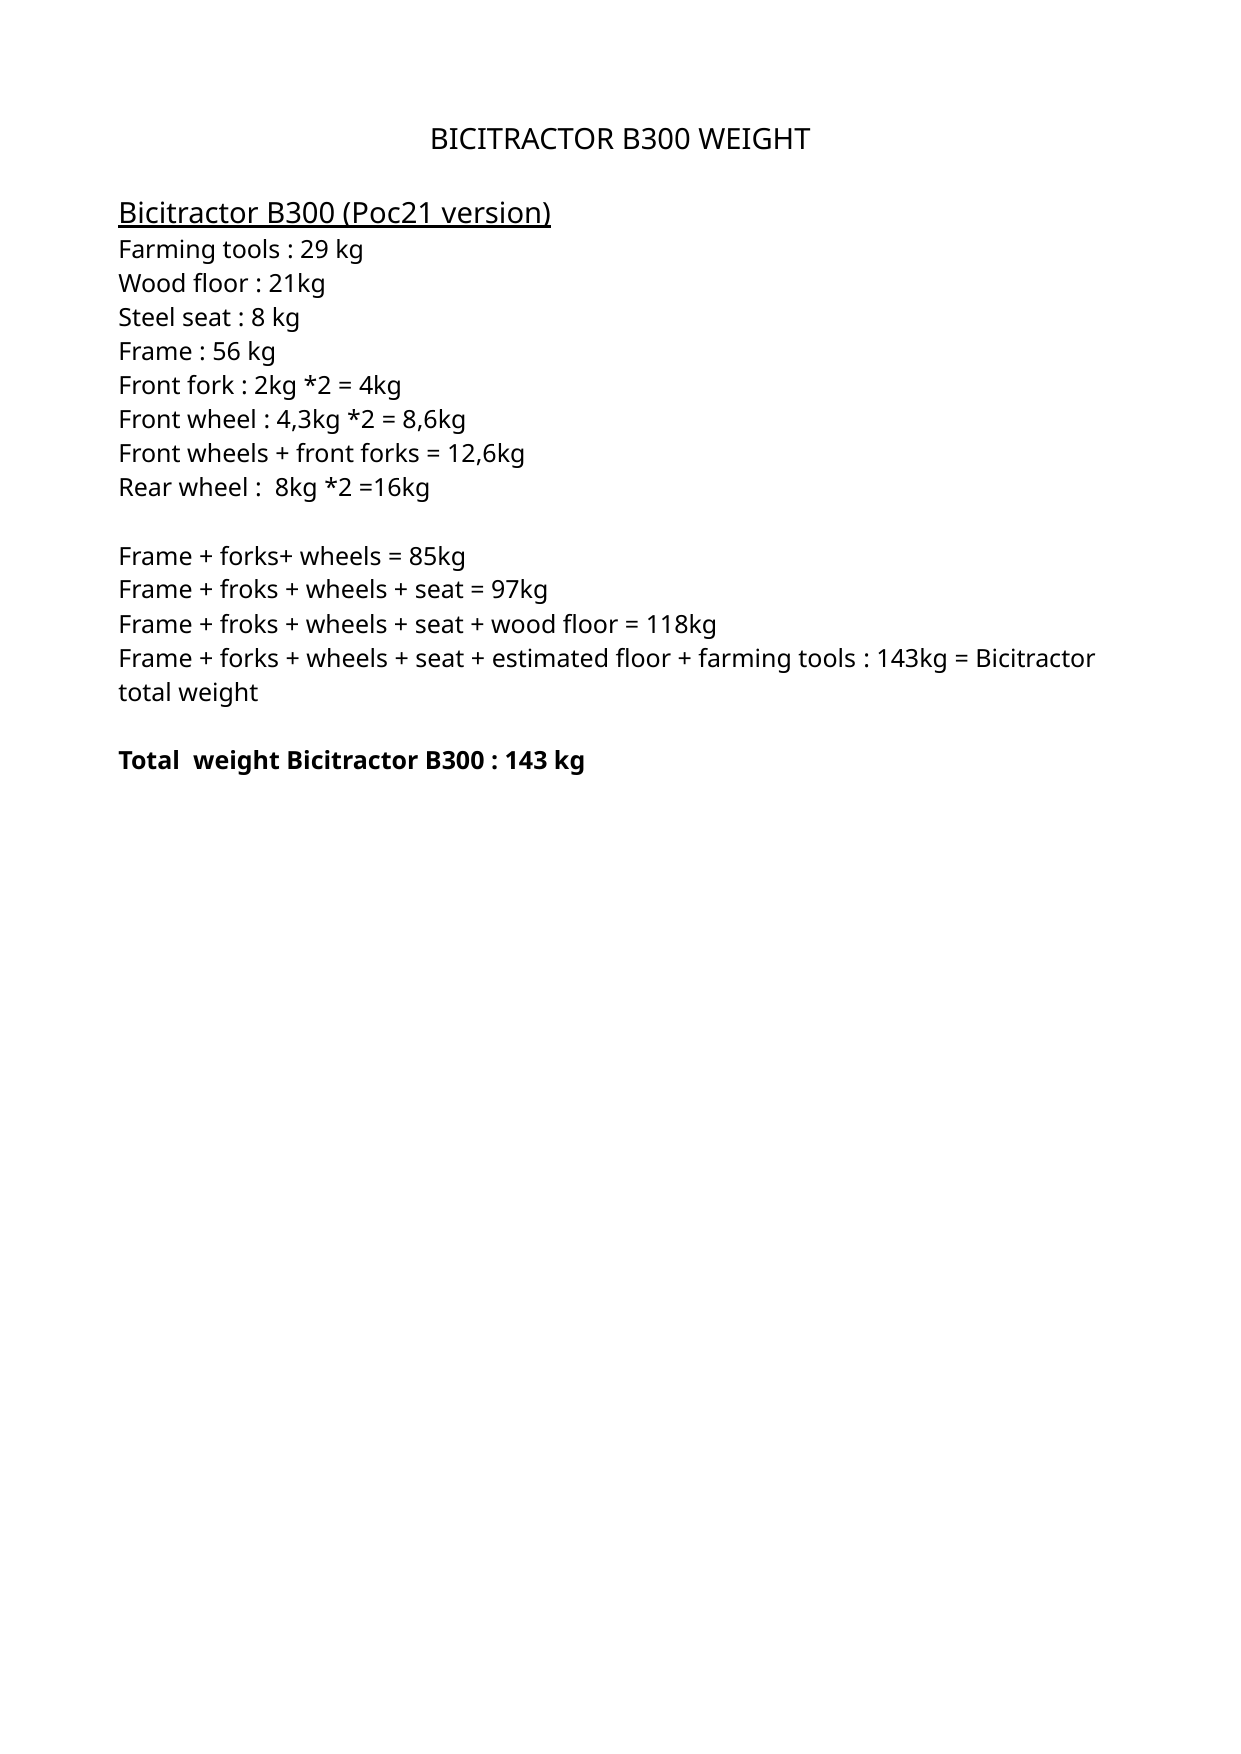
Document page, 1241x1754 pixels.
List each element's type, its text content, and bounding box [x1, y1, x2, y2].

text Frame + froks + wheels + seat + wood floor = 118kg [118, 606, 1122, 640]
text Frame + froks + wheels + seat = 97kg [118, 572, 1122, 606]
text Frame : 56 kg [118, 334, 1122, 368]
text BICITRACTOR B300 WEIGHT [118, 118, 1122, 158]
text Farming tools : 29 kg [118, 232, 1122, 266]
text Wood floor : 21kg [118, 266, 1122, 300]
text Total weight Bicitractor B300 : 143 kg [118, 742, 1122, 777]
text Front wheels + front forks = 12,6kg [118, 436, 1122, 470]
text Steel seat : 8 kg [118, 300, 1122, 334]
text Front wheel : 4,3kg *2 = 8,6kg [118, 402, 1122, 436]
text Rear wheel : 8kg *2 =16kg [118, 470, 1122, 504]
text Frame + forks + wheels + seat + estimated floor + farming tools : 143kg = Bicitractor total weight [118, 640, 1122, 708]
text Front fork : 2kg *2 = 4kg [118, 368, 1122, 402]
text Frame + forks+ wheels = 85kg [118, 538, 1122, 572]
text Bicitractor B300 (Poc21 version) [118, 192, 1122, 232]
